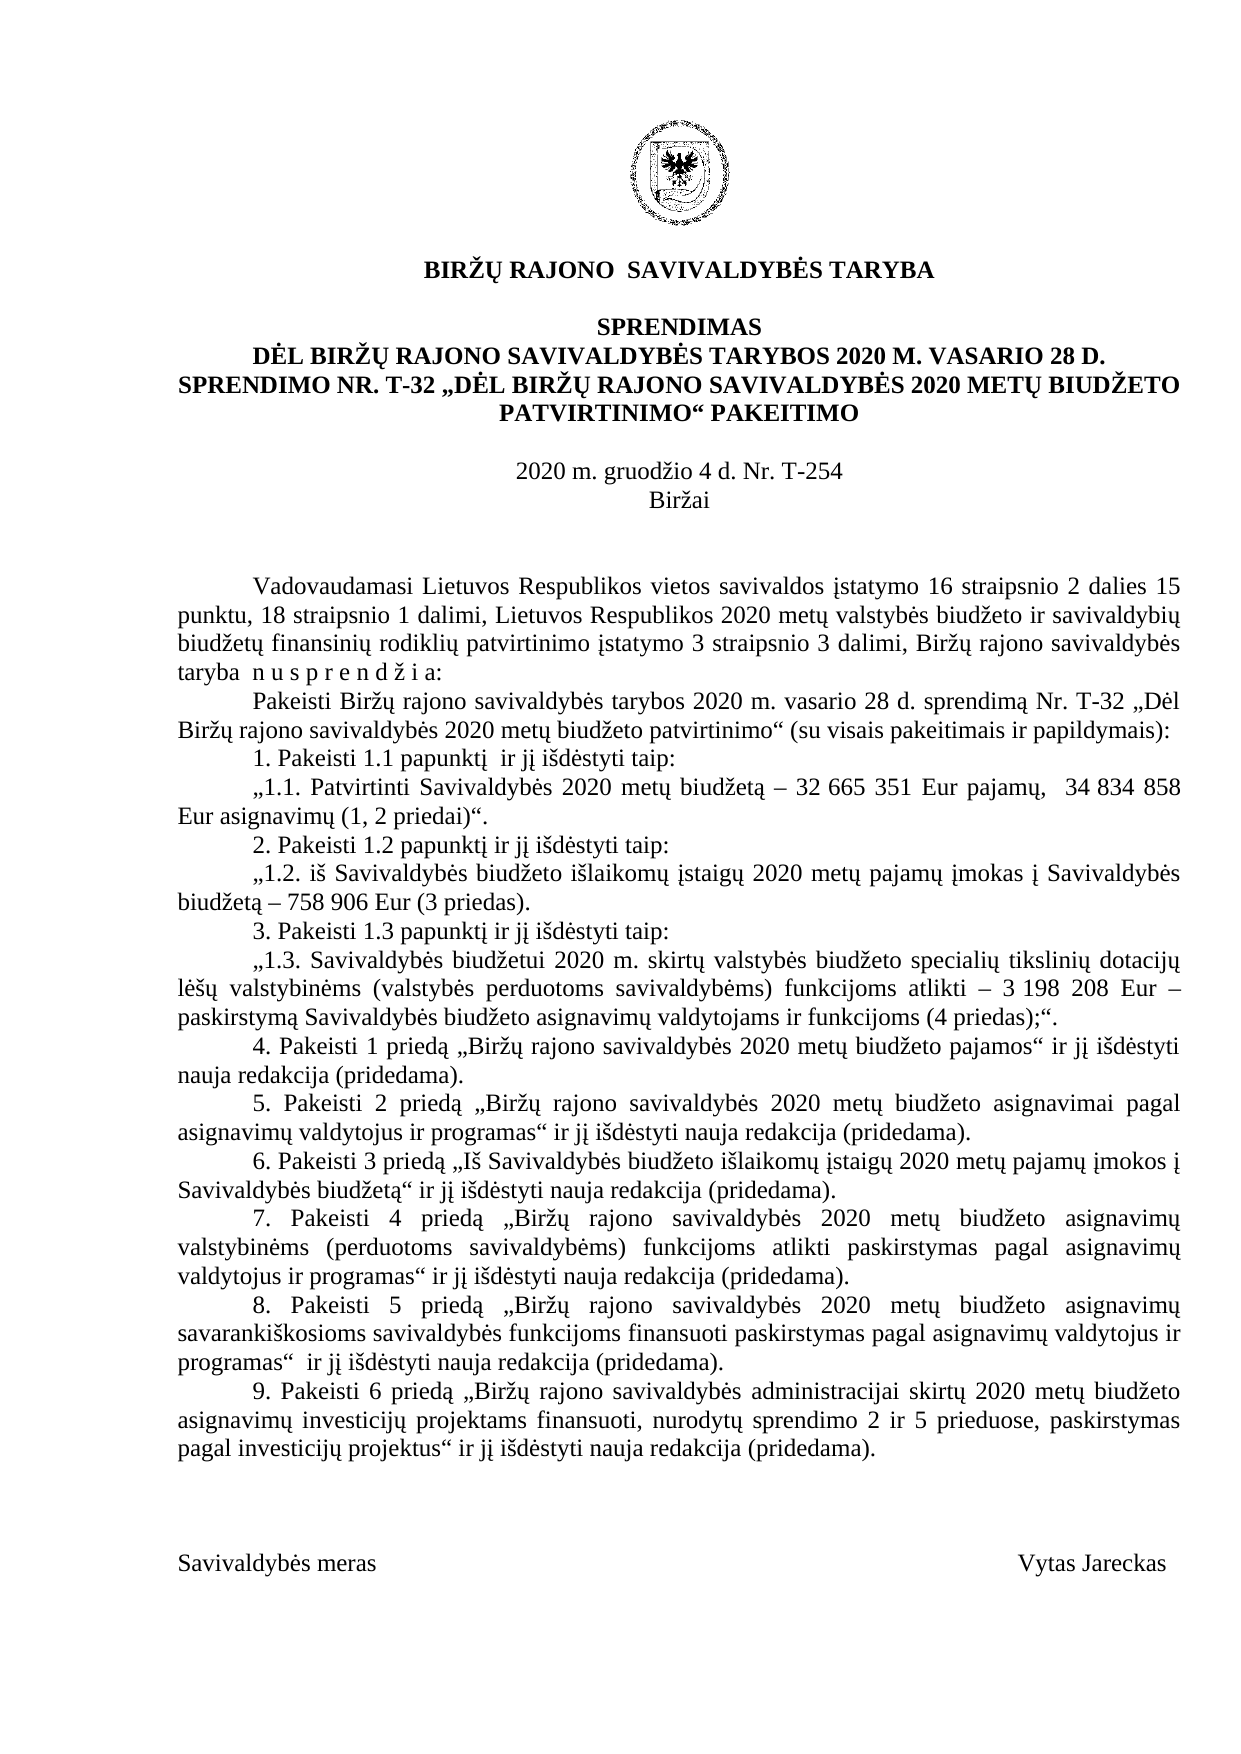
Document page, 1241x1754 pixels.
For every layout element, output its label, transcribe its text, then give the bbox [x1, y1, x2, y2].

text 1. Pakeisti 1.1 papunktį ir jį išdėstyti taip: [177, 743, 1181, 772]
text 9. Pakeisti 6 priedą „Biržų rajono savivaldybės administracijai skirtų 2020 metų biudžeto asignavimų investicijų projektams finansuoti, nurodytų sprendimo 2 ir 5 prieduose, paskirstymas pagal investicijų projektus“ ir jį išdėstyti nauja redakcija (pridedama). [177, 1376, 1181, 1462]
text 2020 m. gruodžio 4 d. Nr. T-254 [177, 456, 1181, 485]
text „1.3. Savivaldybės biudžetui 2020 m. skirtų valstybės biudžeto specialių tikslinių dotacijų lėšų valstybinėms (valstybės perduotoms savivaldybėms) funkcijoms atlikti – 3 198 208 Eur – paskirstymą Savivaldybės biudžeto asignavimų valdytojams ir funkcijoms (4 priedas);“. [177, 945, 1181, 1031]
text DĖL BIRŽŲ RAJONO SAVIVALDYBĖS TARYBOS 2020 M. VASARIO 28 D. SPRENDIMO NR. T-32 „DĖL BIRŽŲ RAJONO SAVIVALDYBĖS 2020 METŲ BIUDŽETO PATVIRTINIMO“ PAKEITIMO [177, 341, 1181, 427]
text 2. Pakeisti 1.2 papunktį ir jį išdėstyti taip: [177, 830, 1181, 858]
text „1.1. Patvirtinti Savivaldybės 2020 metų biudžetą – 32 665 351 Eur pajamų, 34 834 858 Eur asignavimų (1, 2 priedai)“. [177, 772, 1181, 830]
text Savivaldybės meras Vytas Jareckas [177, 1548, 1181, 1577]
text 4. Pakeisti 1 priedą „Biržų rajono savivaldybės 2020 metų biudžeto pajamos“ ir jį išdėstyti nauja redakcija (pridedama). [177, 1031, 1181, 1088]
text 6. Pakeisti 3 priedą „Iš Savivaldybės biudžeto išlaikomų įstaigų 2020 metų pajamų įmokos į Savivaldybės biudžetą“ ir jį išdėstyti nauja redakcija (pridedama). [177, 1146, 1181, 1203]
text Pakeisti Biržų rajono savivaldybės tarybos 2020 m. vasario 28 d. sprendimą Nr. T-32 „Dėl Biržų rajono savivaldybės 2020 metų biudžeto patvirtinimo“ (su visais pakeitimais ir papildymais): [177, 686, 1181, 743]
text SPRENDIMAS [177, 312, 1181, 341]
text 7. Pakeisti 4 priedą „Biržų rajono savivaldybės 2020 metų biudžeto asignavimų valstybinėms (perduotoms savivaldybėms) funkcijoms atlikti paskirstymas pagal asignavimų valdytojus ir programas“ ir jį išdėstyti nauja redakcija (pridedama). [177, 1203, 1181, 1290]
text „1.2. iš Savivaldybės biudžeto išlaikomų įstaigų 2020 metų pajamų įmokas į Savivaldybės biudžetą – 758 906 Eur (3 priedas). [177, 858, 1181, 916]
text 8. Pakeisti 5 priedą „Biržų rajono savivaldybės 2020 metų biudžeto asignavimų savarankiškosioms savivaldybės funkcijoms finansuoti paskirstymas pagal asignavimų valdytojus ir programas“ ir jį išdėstyti nauja redakcija (pridedama). [177, 1290, 1181, 1376]
text BIRŽŲ RAJONO SAVIVALDYBĖS TARYBA [177, 255, 1181, 283]
text Biržai [177, 485, 1181, 513]
text 3. Pakeisti 1.3 papunktį ir jį išdėstyti taip: [177, 916, 1181, 945]
text 5. Pakeisti 2 priedą „Biržų rajono savivaldybės 2020 metų biudžeto asignavimai pagal asignavimų valdytojus ir programas“ ir jį išdėstyti nauja redakcija (pridedama). [177, 1088, 1181, 1146]
text Vadovaudamasi Lietuvos Respublikos vietos savivaldos įstatymo 16 straipsnio 2 dalies 15 punktu, 18 straipsnio 1 dalimi, Lietuvos Respublikos 2020 metų valstybės biudžeto ir savivaldybių biudžetų finansinių rodiklių patvirtinimo įstatymo 3 straipsnio 3 dalimi, Biržų rajono savivaldybės taryba n u s p r e n d ž i a: [177, 571, 1181, 686]
